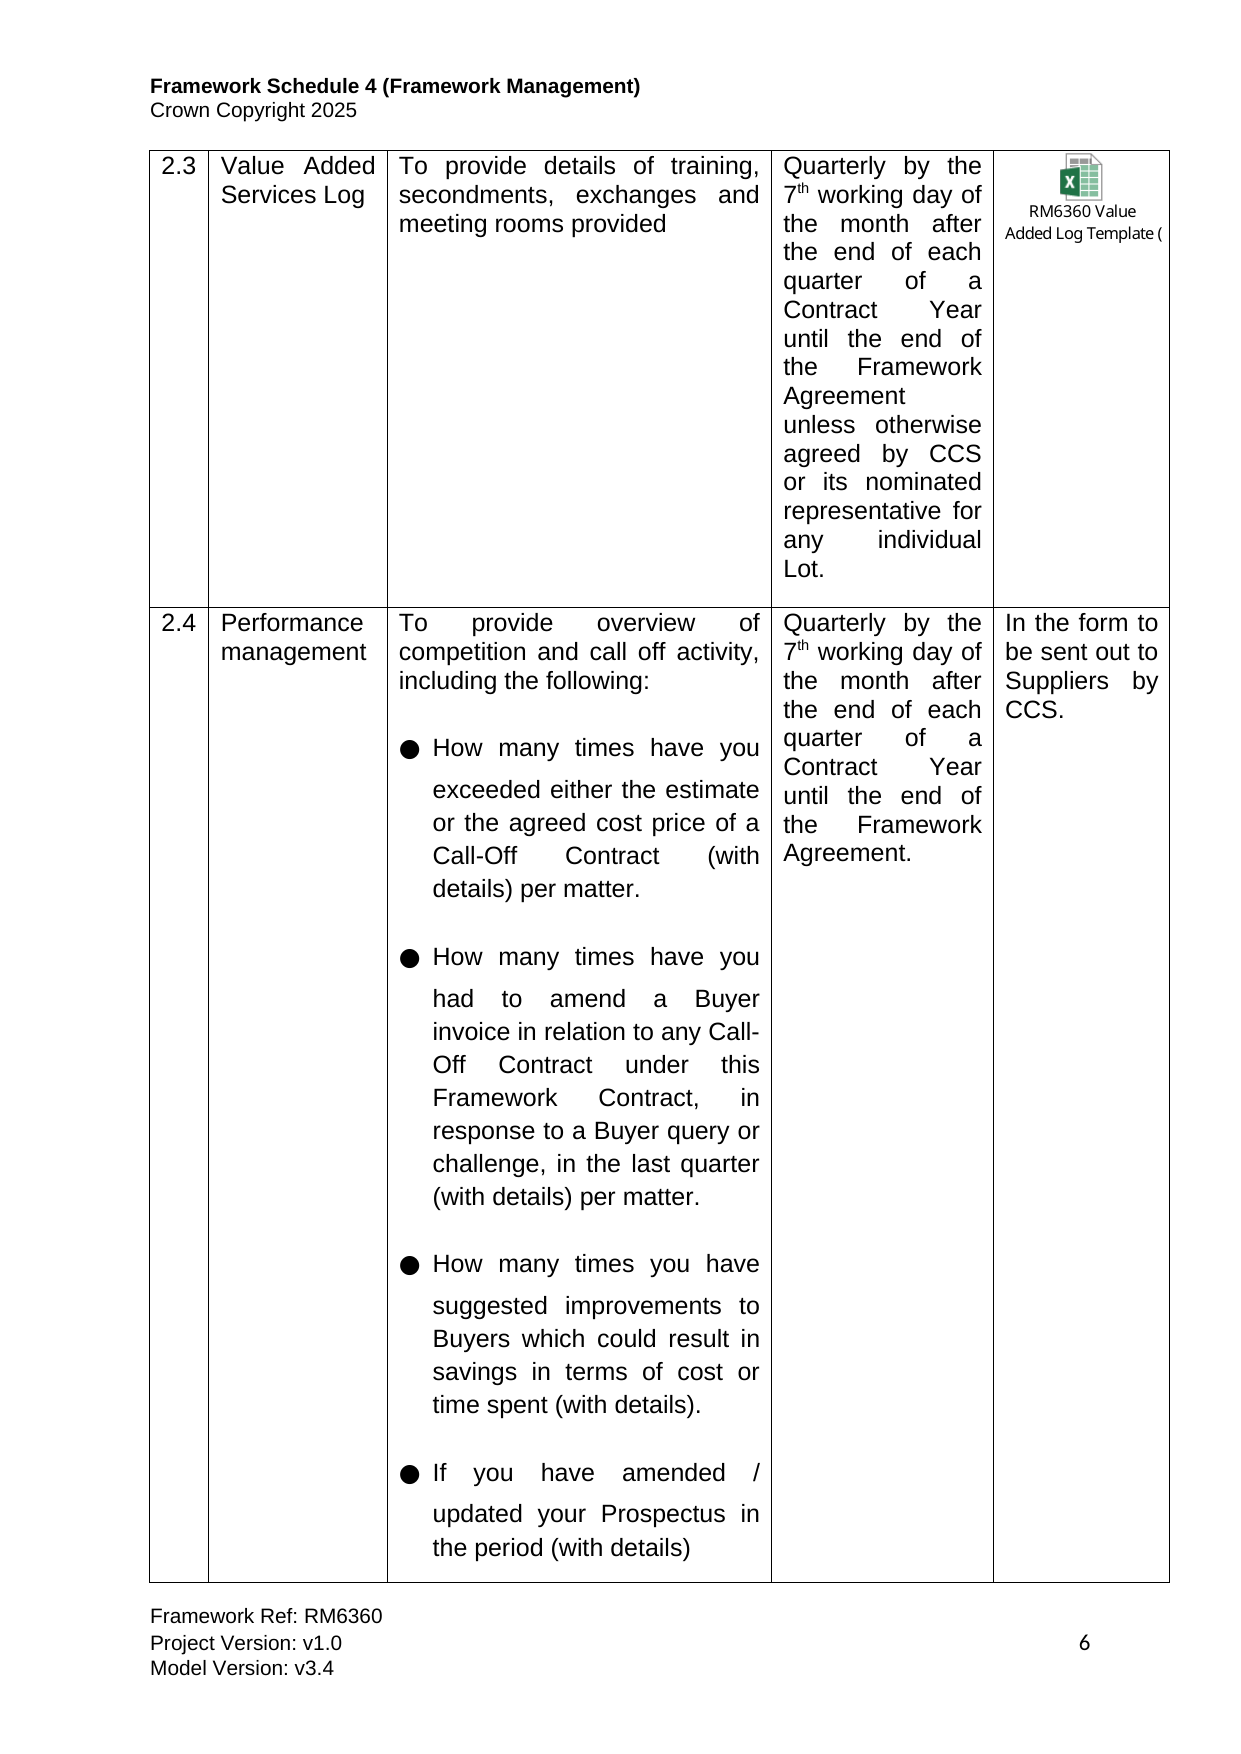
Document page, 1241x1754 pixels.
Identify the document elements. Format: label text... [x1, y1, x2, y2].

table_cell 2.4 [150, 608, 208, 1582]
table_cell Performance management [209, 608, 387, 1582]
table_cell Quarterly by the 7th working day of the month after the end of each quarter of a Contract Year until the end of the Framework Agreement unless otherwise agreed by CCS or its nominated representative for any individual Lot. [772, 151, 993, 607]
table_cell In the form to be sent out to Suppliers by CCS. [994, 608, 1169, 1582]
table_cell Value Added Services Log [209, 151, 387, 607]
table_cell Quarterly by the 7th working day of the month after the end of each quarter of a Contract Year until the end of the Framework Agreement. [772, 608, 993, 1582]
table_cell [994, 151, 1169, 607]
table_cell To provide details of training, secondments, exchanges and meeting rooms provided [388, 151, 771, 607]
table_cell To provide overview of competition and call off activity, including the following: How many times have you exceeded either the estimate or the agreed cost price of a Call-Off Contract (with details) per matter. How many times have you had to amend a Buyer invoice in relation to any Call-Off Contract under this Framework Contract, in response to a Buyer query or challenge, in the last quarter (with details) per matter. How many times you have suggested improvements to Buyers which could result in savings in terms of cost or time spent (with details). If you have amended / updated your Prospectus in the period (with details) How many times have you asked Buyers to complete a quality monitoring survey. How many times have you been asked to amend Management Information as a result of CCS / Buyer feedback / queries in period. [388, 608, 771, 1582]
table_cell 2.3 [150, 151, 208, 607]
